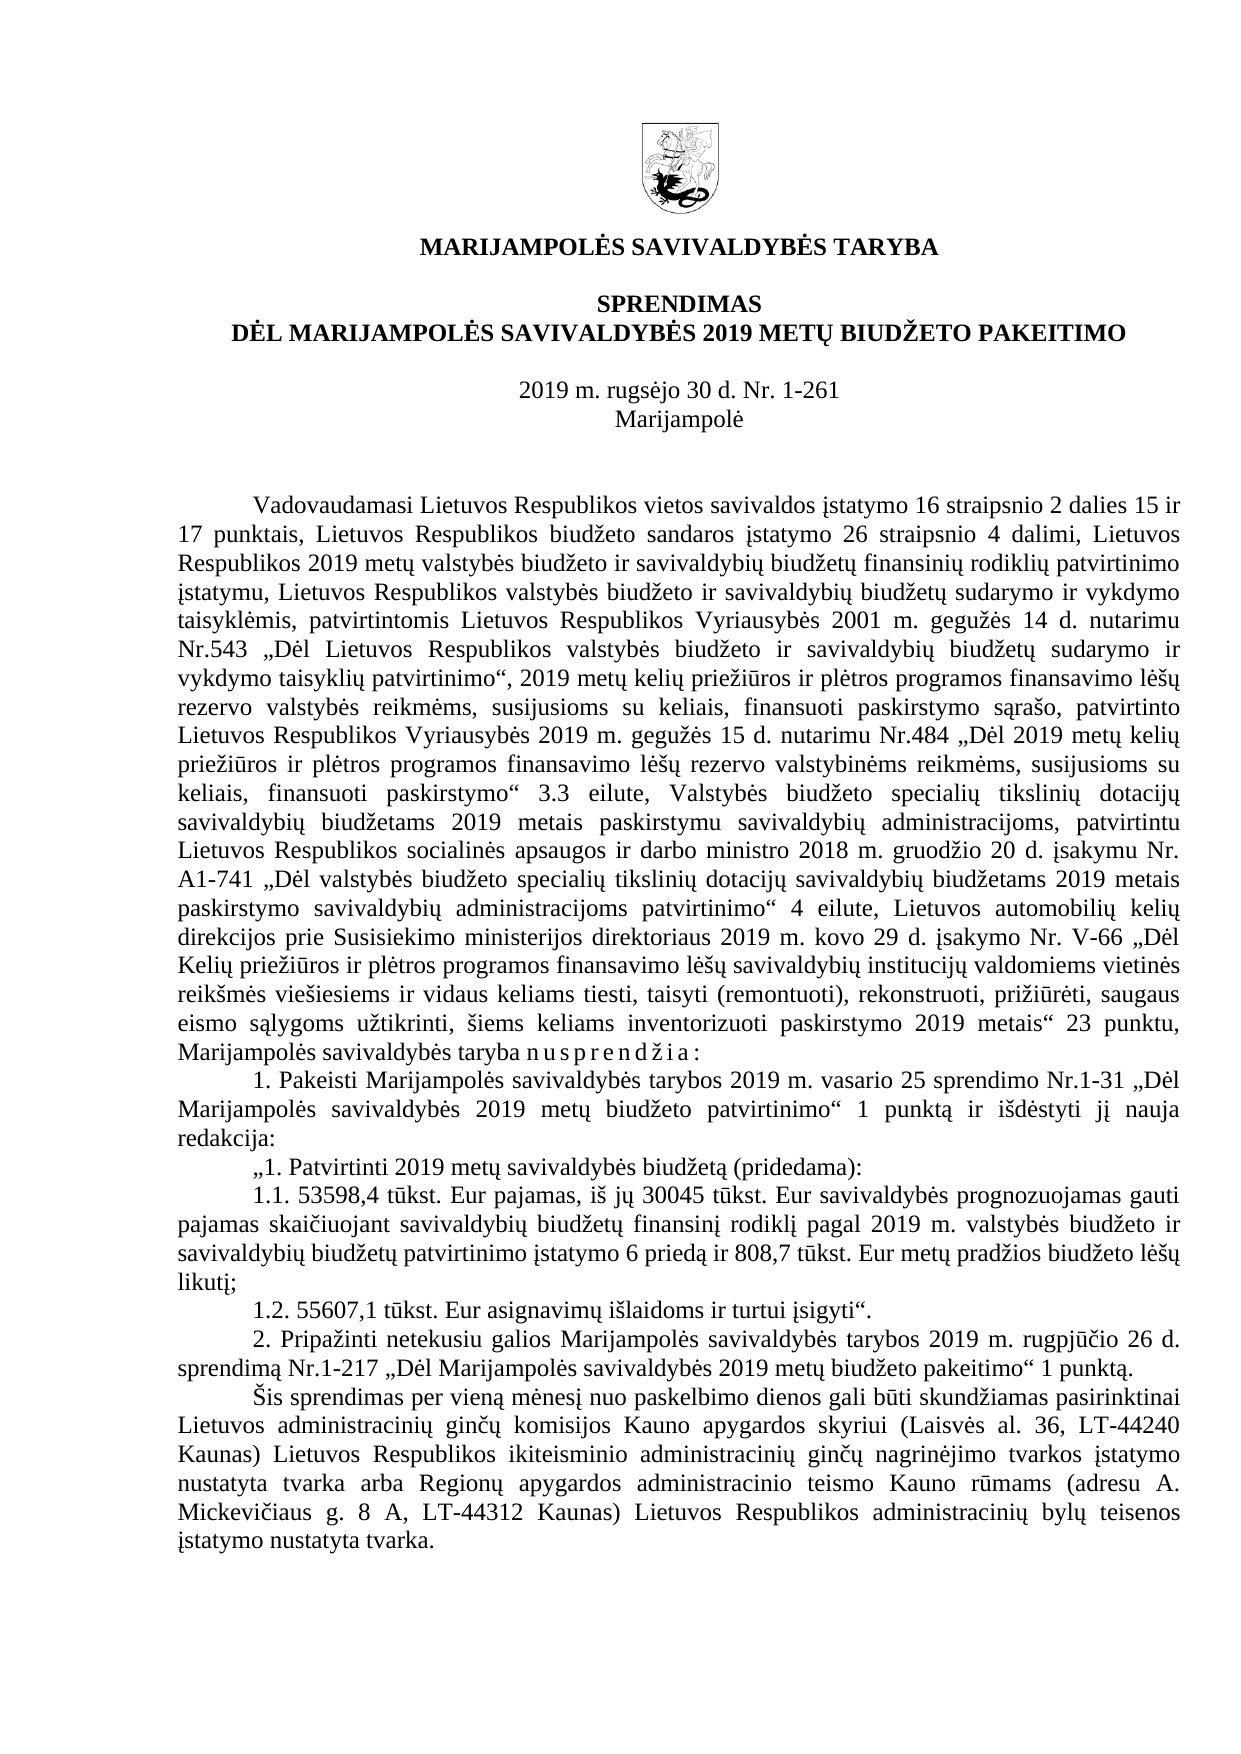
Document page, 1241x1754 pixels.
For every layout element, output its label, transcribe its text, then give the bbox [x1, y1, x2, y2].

text 1.2. 55607,1 tūkst. Eur asignavimų išlaidoms ir turtui įsigyti“. [177, 1295, 1181, 1324]
text 2. Pripažinti netekusiu galios Marijampolės savivaldybės tarybos 2019 m. rugpjūčio 26 d. sprendimą Nr.1-217 „Dėl Marijampolės savivaldybės 2019 metų biudžeto pakeitimo“ 1 punktą. [177, 1324, 1181, 1382]
text 1. Pakeisti Marijampolės savivaldybės tarybos 2019 m. vasario 25 sprendimo Nr.1-31 „Dėl Marijampolės savivaldybės 2019 metų biudžeto patvirtinimo“ 1 punktą ir išdėstyti jį nauja redakcija: [177, 1065, 1181, 1152]
text Vadovaudamasi Lietuvos Respublikos vietos savivaldos įstatymo 16 straipsnio 2 dalies 15 ir 17 punktais, Lietuvos Respublikos biudžeto sandaros įstatymo 26 straipsnio 4 dalimi, Lietuvos Respublikos 2019 metų valstybės biudžeto ir savivaldybių biudžetų finansinių rodiklių patvirtinimo įstatymu, Lietuvos Respublikos valstybės biudžeto ir savivaldybių biudžetų sudarymo ir vykdymo taisyklėmis, patvirtintomis Lietuvos Respublikos Vyriausybės 2001 m. gegužės 14 d. nutarimu Nr.543 „Dėl Lietuvos Respublikos valstybės biudžeto ir savivaldybių biudžetų sudarymo ir vykdymo taisyklių patvirtinimo“, 2019 metų kelių priežiūros ir plėtros programos finansavimo lėšų rezervo valstybės reikmėms, susijusioms su keliais, finansuoti paskirstymo sąrašo, patvirtinto Lietuvos Respublikos Vyriausybės 2019 m. gegužės 15 d. nutarimu Nr.484 „Dėl 2019 metų kelių priežiūros ir plėtros programos finansavimo lėšų rezervo valstybinėms reikmėms, susijusioms su keliais, finansuoti paskirstymo“ 3.3 eilute, Valstybės biudžeto specialių tikslinių dotacijų savivaldybių biudžetams 2019 metais paskirstymu savivaldybių administracijoms, patvirtintu Lietuvos Respublikos socialinės apsaugos ir darbo ministro 2018 m. gruodžio 20 d. įsakymu Nr. A1-741 „Dėl valstybės biudžeto specialių tikslinių dotacijų savivaldybių biudžetams 2019 metais paskirstymo savivaldybių administracijoms patvirtinimo“ 4 eilute, Lietuvos automobilių kelių direkcijos prie Susisiekimo ministerijos direktoriaus 2019 m. kovo 29 d. įsakymo Nr. V-66 „Dėl Kelių priežiūros ir plėtros programos finansavimo lėšų savivaldybių institucijų valdomiems vietinės reikšmės viešiesiems ir vidaus keliams tiesti, taisyti (remontuoti), rekonstruoti, prižiūrėti, saugaus eismo sąlygoms užtikrinti, šiems keliams inventorizuoti paskirstymo 2019 metais“ 23 punktu, Marijampolės savivaldybės taryba nusprendžia: [177, 490, 1181, 1065]
text „1. Patvirtinti 2019 metų savivaldybės biudžetą (pridedama): [177, 1152, 1181, 1180]
text DĖL MARIJAMPOLĖS SAVIVALDYBĖS 2019 METŲ BIUDŽETO PAKEITIMO [177, 318, 1181, 347]
text Marijampolė [177, 404, 1181, 433]
text 1.1. 53598,4 tūkst. Eur pajamas, iš jų 30045 tūkst. Eur savivaldybės prognozuojamas gauti pajamas skaičiuojant savivaldybių biudžetų finansinį rodiklį pagal 2019 m. valstybės biudžeto ir savivaldybių biudžetų patvirtinimo įstatymo 6 priedą ir 808,7 tūkst. Eur metų pradžios biudžeto lėšų likutį; [177, 1180, 1181, 1295]
text Šis sprendimas per vieną mėnesį nuo paskelbimo dienos gali būti skundžiamas pasirinktinai Lietuvos administracinių ginčų komisijos Kauno apygardos skyriui (Laisvės al. 36, LT-44240 Kaunas) Lietuvos Respublikos ikiteisminio administracinių ginčų nagrinėjimo tvarkos įstatymo nustatyta tvarka arba Regionų apygardos administracinio teismo Kauno rūmams (adresu A. Mickevičiaus g. 8 A, LT-44312 Kaunas) Lietuvos Respublikos administracinių bylų teisenos įstatymo nustatyta tvarka. [177, 1382, 1181, 1554]
text SPRENDIMAS [177, 289, 1181, 318]
text MARIJAMPOLĖS SAVIVALDYBĖS TARYBA [177, 232, 1181, 260]
text 2019 m. rugsėjo 30 d. Nr. 1-261 [177, 375, 1181, 404]
